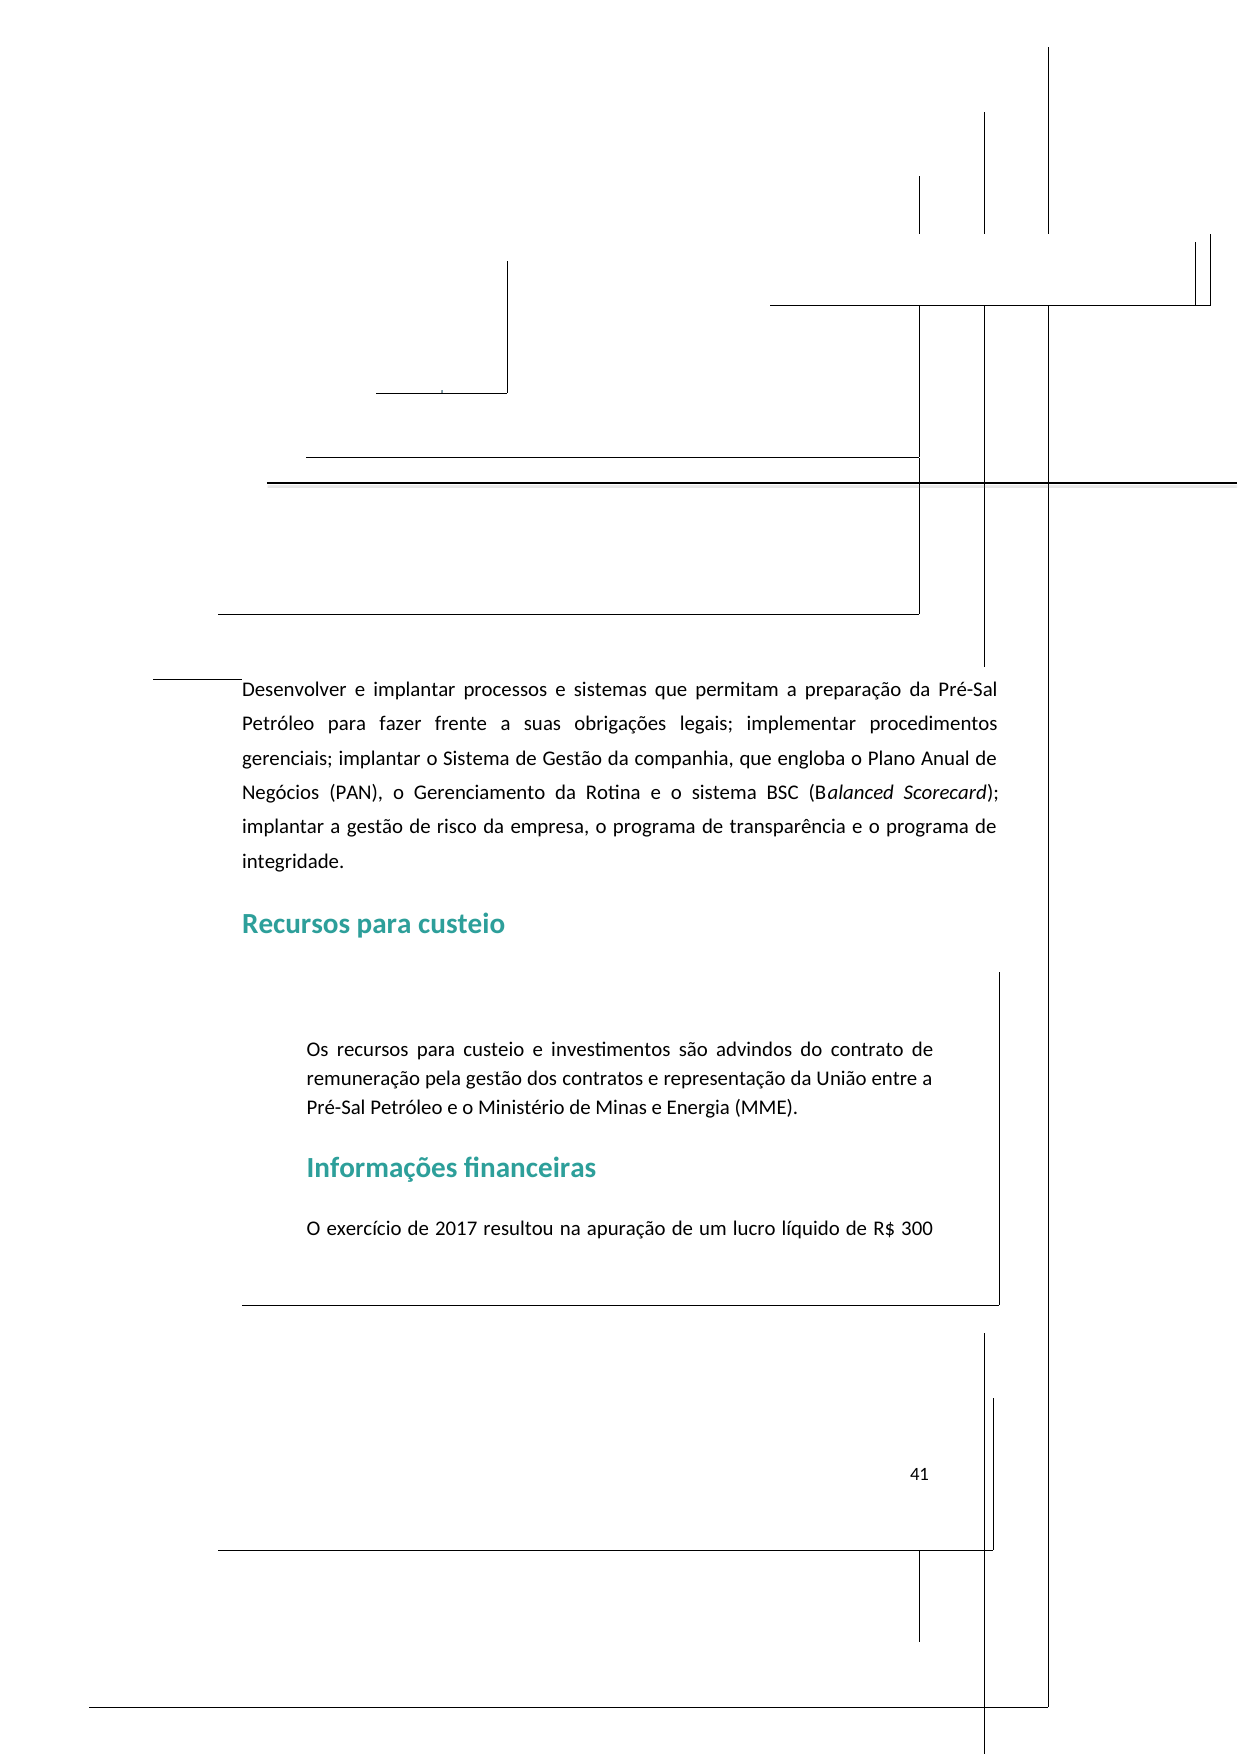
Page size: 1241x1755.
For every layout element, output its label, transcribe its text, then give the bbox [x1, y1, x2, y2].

text Informações financeiras [242, 1084, 999, 1150]
text Recursos para custeio [242, 905, 999, 940]
text Desenvolver e implantar processos e sistemas que permitam a preparação da Pré-Sal Petróleo para fazer frente a suas obrigações legais; implementar procedimentos gerenciais; implantar o Sistema de Gestão da companhia, que engloba o Plano Anual de Negócios (PAN), o Gerenciamento da Rotina e o sistema BSC (Balanced Scorecard); implantar a gestão de risco da empresa, o programa de transparência e o programa de integridade. [242, 667, 999, 873]
text O exercício de 2017 resultou na apuração de um lucro líquido de R$ 300 mil reais. No exercício de 2017 a empresa faturou, em média, R$ 3,1 milhões por mês no contrato de remuneração e acumulou, no ano, R$ 2,9 milhões em receitas financeiras. Também recuperou R$ 2,8 milhões em impostos. [242, 1150, 999, 1305]
text Os recursos para custeio e investimentos são advindos do contrato de remuneração pela gestão dos contratos e representação da União entre a Pré-Sal Petróleo e o Ministério de Minas e Energia (MME). [242, 972, 999, 1084]
